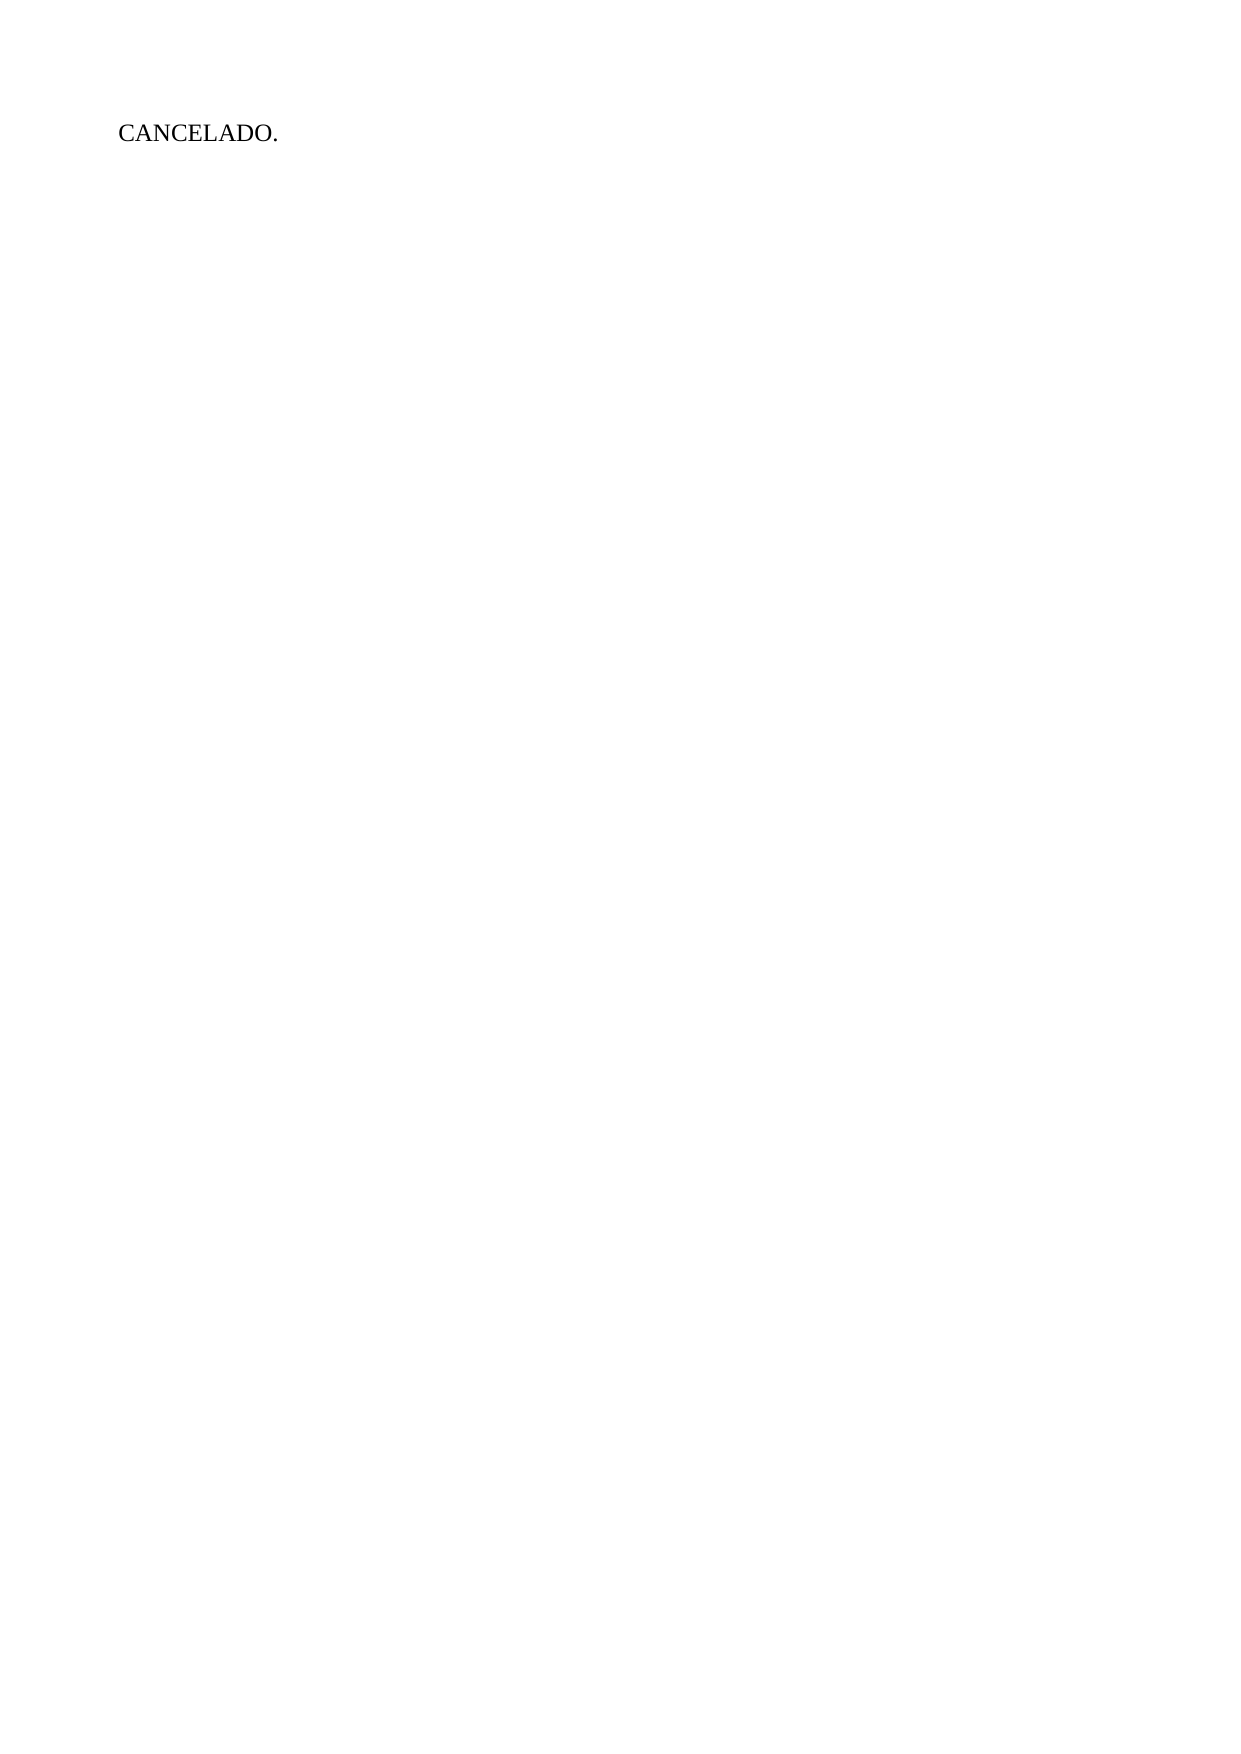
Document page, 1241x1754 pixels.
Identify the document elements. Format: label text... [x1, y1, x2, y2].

text CANCELADO. [118, 118, 1122, 147]
